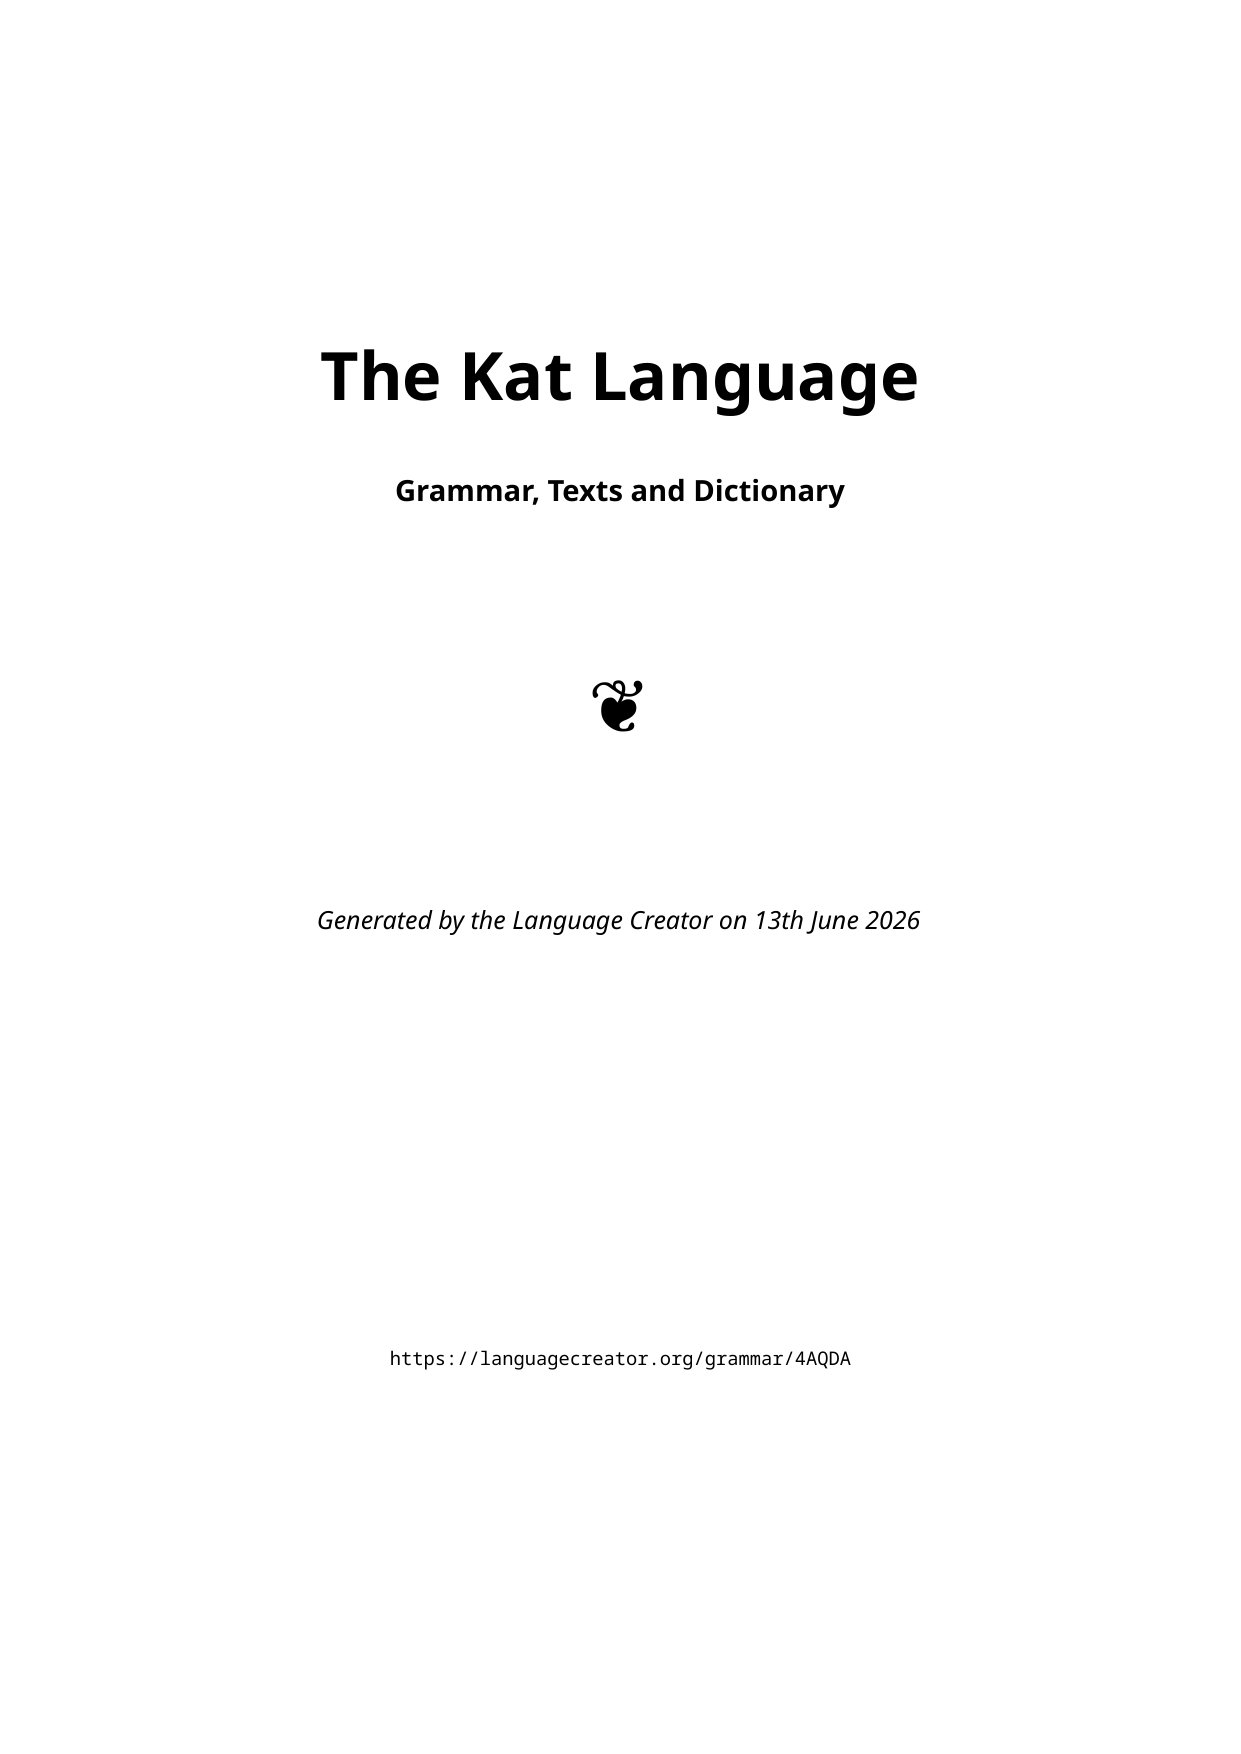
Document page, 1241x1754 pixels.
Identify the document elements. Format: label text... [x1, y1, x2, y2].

text https://languagecreator.org/grammar/4AQDA [150, 1345, 1090, 1371]
text The Kat Language [150, 329, 1090, 419]
text ❦ [150, 663, 1090, 749]
text Grammar, Texts and Dictionary [150, 471, 1090, 510]
text Generated by the Language Creator on 13th June 2026 [150, 903, 1090, 937]
